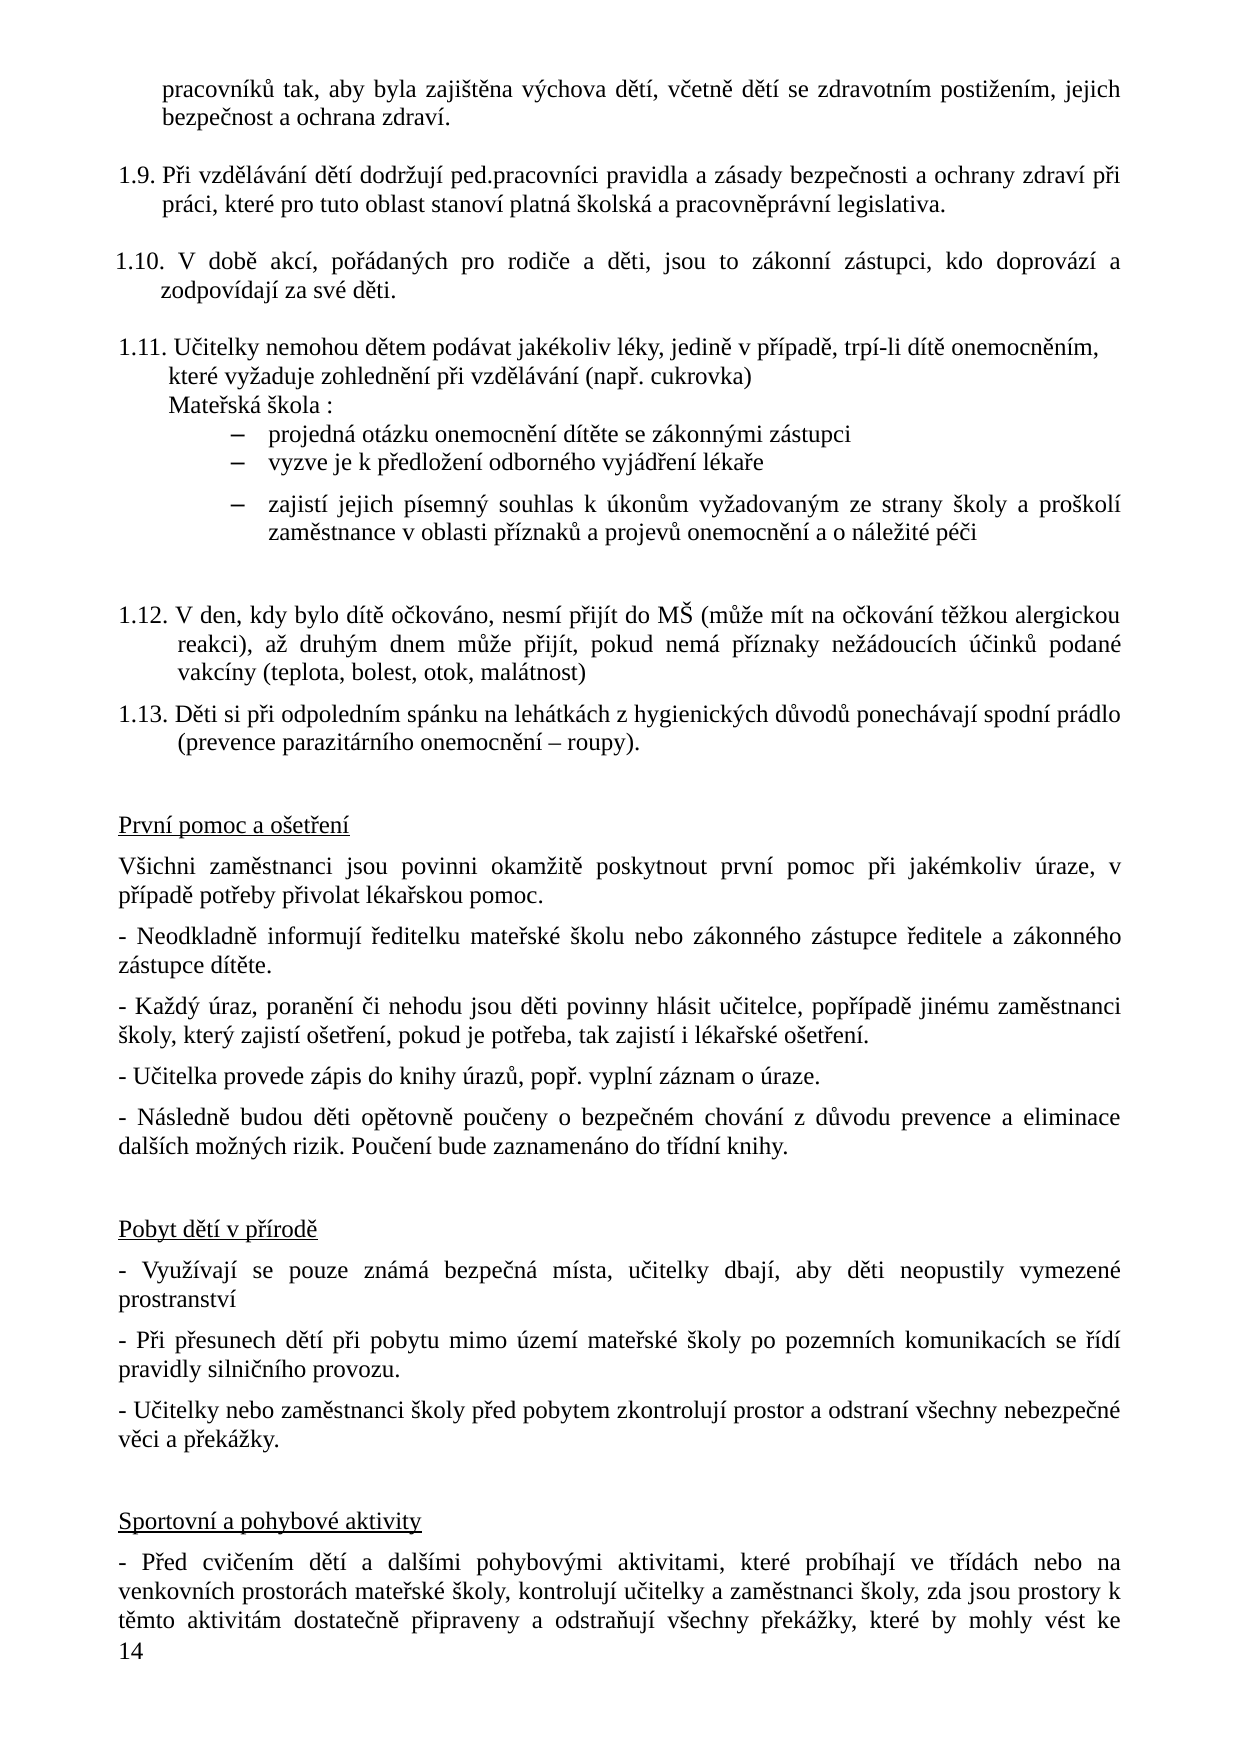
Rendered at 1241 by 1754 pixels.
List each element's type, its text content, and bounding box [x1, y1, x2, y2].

text - Před cvičením dětí a dalšími pohybovými aktivitami, které probíhají ve třídách nebo na venkovních prostorách mateřské školy, kontrolují učitelky a zaměstnanci školy, zda jsou prostory k těmto aktivitám dostatečně připraveny a odstraňují všechny překážky, které by mohly vést ke [118, 1547, 1122, 1634]
list zajistí jejich písemný souhlas k úkonům vyžadovaným ze strany školy a proškolí zaměstnance v oblasti příznaků a projevů onemocnění a o náležité péči [231, 489, 1122, 546]
list pracovníků tak, aby byla zajištěna výchova dětí, včetně dětí se zdravotním postižením, jejich bezpečnost a ochrana zdraví. [118, 74, 1122, 131]
text - Při přesunech dětí při pobytu mimo území mateřské školy po pozemních komunikacích se řídí pravidly silničního provozu. [118, 1325, 1122, 1382]
text - Neodkladně informují ředitelku mateřské školu nebo zákonného zástupce ředitele a zákonného zástupce dítěte. [118, 921, 1122, 979]
list Při vzdělávání dětí dodržují ped.pracovníci pravidla a zásady bezpečnosti a ochrany zdraví při práci, které pro tuto oblast stanoví platná školská a pracovněprávní legislativa. [118, 160, 1122, 217]
text 1.12. V den, kdy bylo dítě očkováno, nesmí přijít do MŠ (může mít na očkování těžkou alergickou reakci), až druhým dnem může přijít, pokud nemá příznaky nežádoucích účinků podané vakcíny (teplota, bolest, otok, malátnost) [118, 600, 1122, 686]
text Všichni zaměstnanci jsou povinni okamžitě poskytnout první pomoc při jakémkoliv úraze, v případě potřeby přivolat lékařskou pomoc. [118, 851, 1122, 909]
text 1.10. V době akcí, pořádaných pro rodiče a děti, jsou to zákonní zástupci, kdo doprovází a zodpovídají za své děti. [115, 246, 1122, 304]
text které vyžaduje zohlednění při vzdělávání (např. cukrovka) [118, 361, 1122, 390]
text Mateřská škola : [118, 390, 1122, 419]
text První pomoc a ošetření [118, 810, 1122, 839]
list vyzve je k předložení odborného vyjádření lékaře [231, 447, 1122, 476]
list projedná otázku onemocnění dítěte se zákonnými zástupci [231, 419, 1122, 447]
text Pobyt dětí v přírodě [118, 1214, 1122, 1242]
text - Učitelky nebo zaměstnanci školy před pobytem zkontrolují prostor a odstraní všechny nebezpečné věci a překážky. [118, 1395, 1122, 1452]
text Sportovní a pohybové aktivity [118, 1506, 1122, 1535]
text - Následně budou děti opětovně poučeny o bezpečném chování z důvodu prevence a eliminace dalších možných rizik. Poučení bude zaznamenáno do třídní knihy. [118, 1102, 1122, 1160]
text - Každý úraz, poranění či nehodu jsou děti povinny hlásit učitelce, popřípadě jinému zaměstnanci školy, který zajistí ošetření, pokud je potřeba, tak zajistí i lékařské ošetření. [118, 991, 1122, 1049]
text - Učitelka provede zápis do knihy úrazů, popř. vyplní záznam o úraze. [118, 1061, 1122, 1090]
text 1.11. Učitelky nemohou dětem podávat jakékoliv léky, jedině v případě, trpí-li dítě onemocněním, [118, 332, 1122, 361]
text 1.13. Děti si při odpoledním spánku na lehátkách z hygienických důvodů ponechávají spodní prádlo (prevence parazitárního onemocnění – roupy). [118, 699, 1122, 756]
text - Využívají se pouze známá bezpečná místa, učitelky dbají, aby děti neopustily vymezené prostranství [118, 1255, 1122, 1312]
